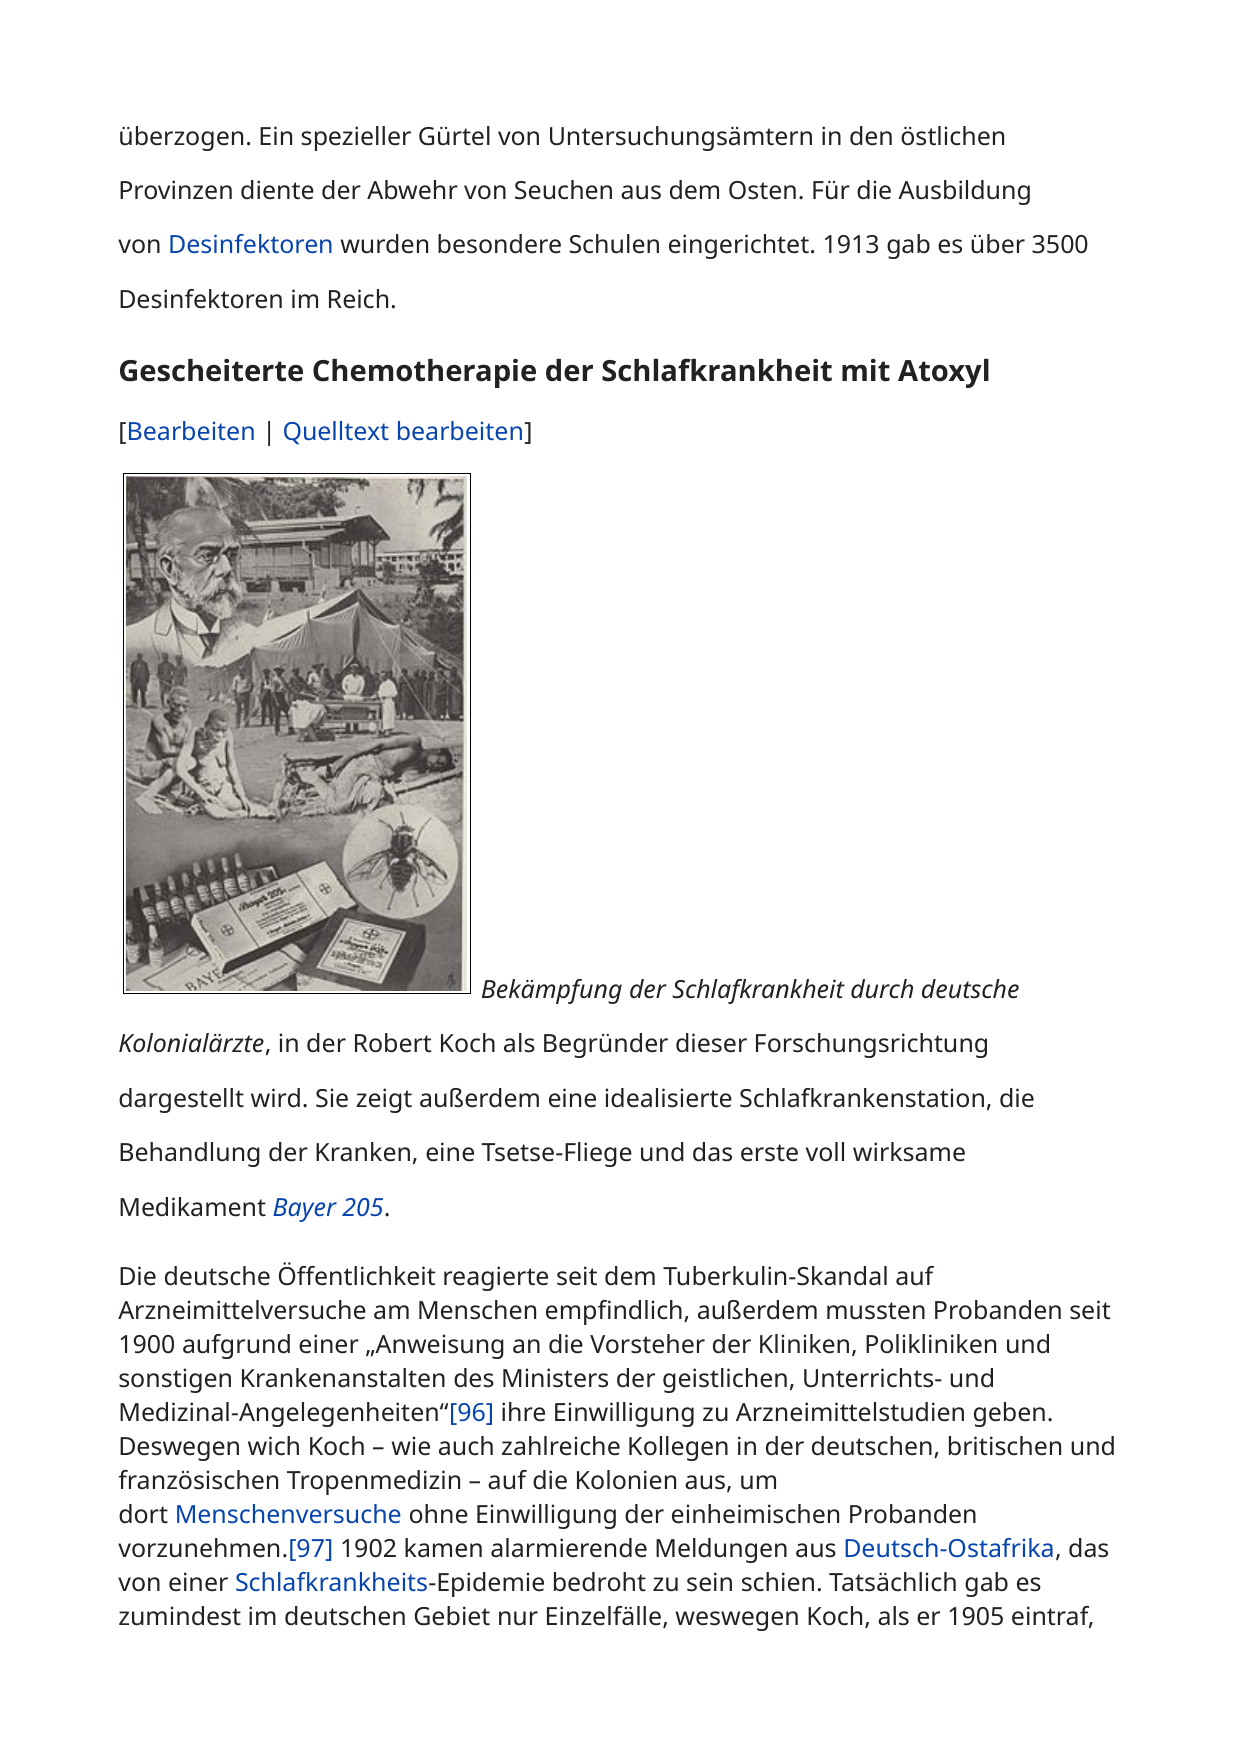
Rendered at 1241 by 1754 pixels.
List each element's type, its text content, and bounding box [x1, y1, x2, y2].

text überzogen. Ein spezieller Gürtel von Untersuchungsämtern in den östlichen Provinzen diente der Abwehr von Seuchen aus dem Osten. Für die Ausbildung von Desinfektoren wurden besondere Schulen eingerichtet. 1913 gab es über 3500 Desinfektoren im Reich. [118, 118, 1122, 316]
subtitle Gescheiterte Chemotherapie der Schlafkrankheit mit Atoxyl [118, 351, 1122, 390]
picture [125, 476, 467, 991]
text Bekämpfung der Schlafkrankheit durch deutsche Kolonialärzte, in der Robert Koch als Begründer dieser Forschungsrichtung dargestellt wird. Sie zeigt außerdem eine idealisierte Schlafkrankenstation, die Behandlung der Kranken, eine Tsetse-Fliege und das erste voll wirksame Medikament Bayer 205. [118, 468, 1122, 1223]
text [Bearbeiten | Quelltext bearbeiten] [118, 414, 1122, 448]
text Die deutsche Öffentlichkeit reagierte seit dem Tuberkulin-Skandal auf Arzneimittelversuche am Menschen empfindlich, außerdem mussten Probanden seit 1900 aufgrund einer „Anweisung an die Vorsteher der Kliniken, Polikliniken und sonstigen Krankenanstalten des Ministers der geistlichen, Unterrichts- und Medizinal-Angelegenheiten“[96] ihre Einwilligung zu Arzneimittelstudien geben. Deswegen wich Koch – wie auch zahlreiche Kollegen in der deutschen, britischen und französischen Tropenmedizin – auf die Kolonien aus, um dort Menschenversuche ohne Einwilligung der einheimischen Probanden vorzunehmen.[97] 1902 kamen alarmierende Meldungen aus Deutsch-Ostafrika, das von einer Schlafkrankheits-Epidemie bedroht zu sein schien. Tatsächlich gab es zumindest im deutschen Gebiet nur Einzelfälle, weswegen Koch, als er 1905 eintraf, [118, 1258, 1122, 1633]
